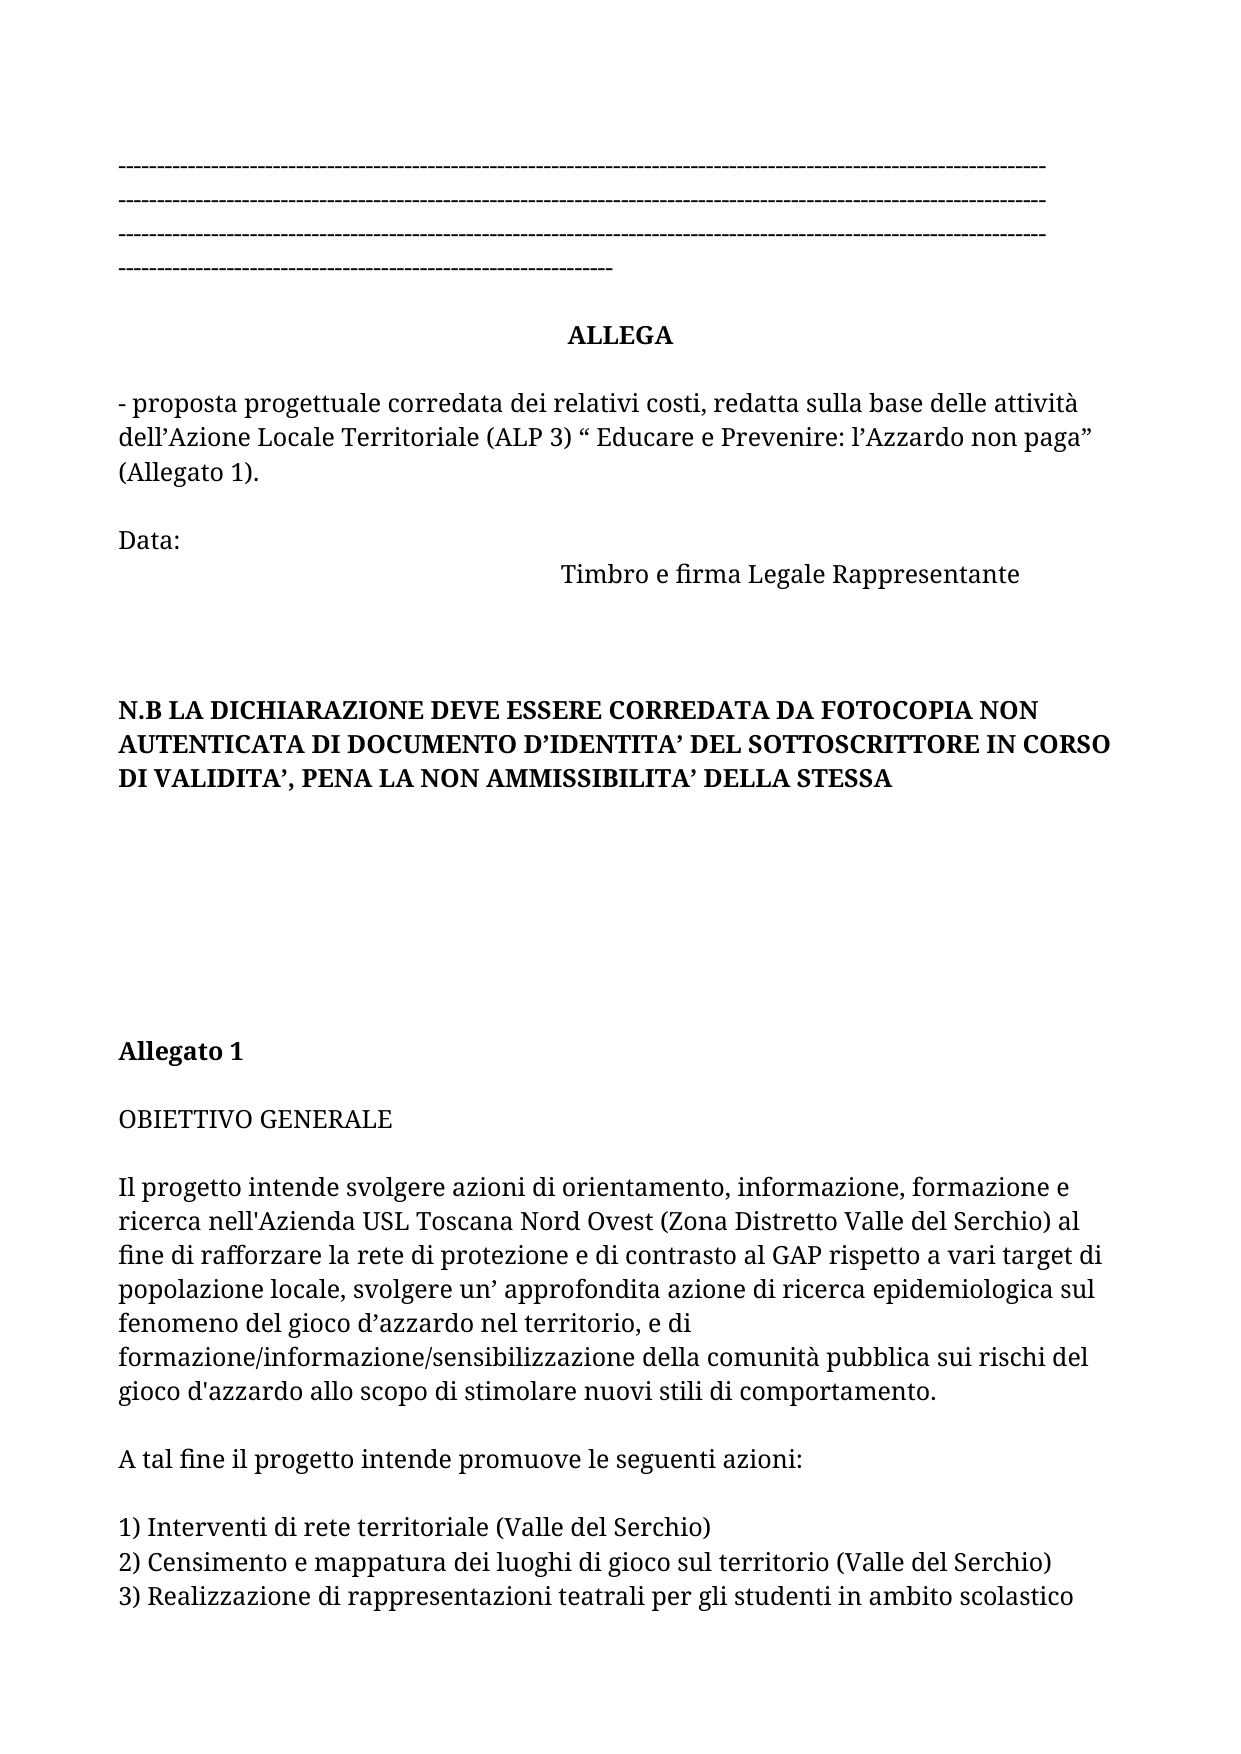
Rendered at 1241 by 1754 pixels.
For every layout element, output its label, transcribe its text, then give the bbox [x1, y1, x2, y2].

text AUTENTICATA DI DOCUMENTO D’IDENTITA’ DEL SOTTOSCRITTORE IN CORSO [118, 727, 1122, 761]
text Data: [118, 522, 1122, 556]
text ---------------------------------------------------------------- [118, 250, 1122, 284]
text Allegato 1 [118, 1033, 1122, 1067]
text 2) Censimento e mappatura dei luoghi di gioco sul territorio (Valle del Serchio) [118, 1544, 1122, 1578]
text 1) Interventi di rete territoriale (Valle del Serchio) [118, 1510, 1122, 1544]
text N.B LA DICHIARAZIONE DEVE ESSERE CORREDATA DA FOTOCOPIA NON [118, 693, 1122, 727]
text 3) Realizzazione di rappresentazioni teatrali per gli studenti in ambito scolastico [118, 1578, 1122, 1612]
text DI VALIDITA’, PENA LA NON AMMISSIBILITA’ DELLA STESSA [118, 761, 1122, 795]
text A tal fine il progetto intende promuove le seguenti azioni: [118, 1442, 1122, 1476]
text ALLEGA [118, 318, 1122, 352]
text ------------------------------------------------------------------------------------------------------------------------ [118, 216, 1122, 250]
text OBIETTIVO GENERALE [118, 1101, 1122, 1135]
text ------------------------------------------------------------------------------------------------------------------------ [118, 182, 1122, 216]
text ------------------------------------------------------------------------------------------------------------------------ [118, 148, 1122, 182]
text - proposta progettuale corredata dei relativi costi, redatta sulla base delle attività dell’Azione Locale Territoriale (ALP 3) “ Educare e Prevenire: l’Azzardo non paga” (Allegato 1). [118, 386, 1122, 488]
text Il progetto intende svolgere azioni di orientamento, informazione, formazione e ricerca nell'Azienda USL Toscana Nord Ovest (Zona Distretto Valle del Serchio) al fine di rafforzare la rete di protezione e di contrasto al GAP rispetto a vari target di popolazione locale, svolgere un’ approfondita azione di ricerca epidemiologica sul fenomeno del gioco d’azzardo nel territorio, e di formazione/informazione/sensibilizzazione della comunità pubblica sui rischi del gioco d'azzardo allo scopo di stimolare nuovi stili di comportamento. [118, 1169, 1122, 1408]
text Timbro e firma Legale Rappresentante [118, 556, 1122, 590]
